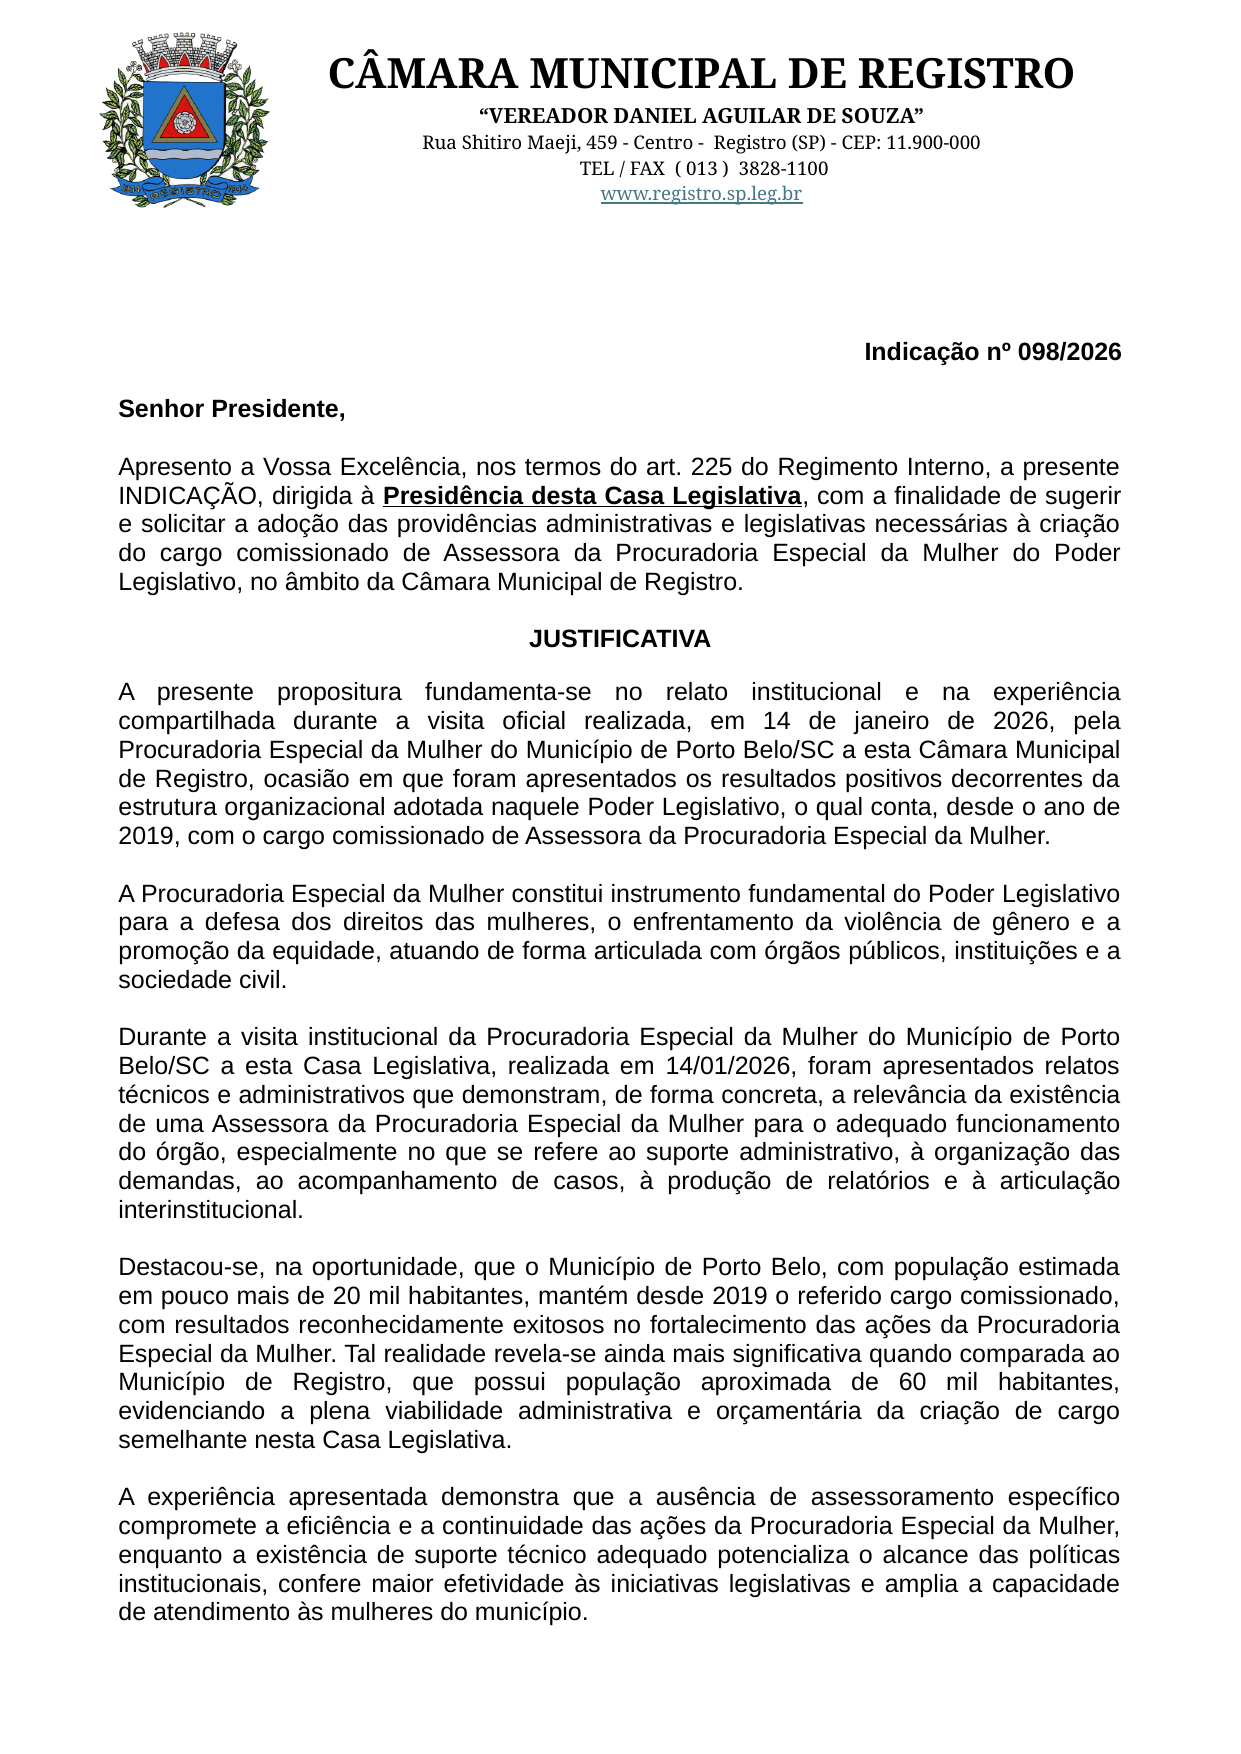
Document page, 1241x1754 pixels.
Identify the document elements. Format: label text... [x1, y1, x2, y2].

text JUSTIFICATIVA [118, 624, 1122, 653]
text Senhor Presidente, [118, 394, 1122, 423]
text Apresento a Vossa Excelência, nos termos do art. 225 do Regimento Interno, a presente INDICAÇÃO, dirigida à Presidência desta Casa Legislativa, com a finalidade de sugerir e solicitar a adoção das providências administrativas e legislativas necessárias à criação do cargo comissionado de Assessora da Procuradoria Especial da Mulher do Poder Legislativo, no âmbito da Câmara Municipal de Registro. [118, 452, 1122, 596]
text A Procuradoria Especial da Mulher constitui instrumento fundamental do Poder Legislativo para a defesa dos direitos das mulheres, o enfrentamento da violência de gênero e a promoção da equidade, atuando de forma articulada com órgãos públicos, instituições e a sociedade civil. [118, 878, 1122, 993]
text Destacou-se, na oportunidade, que o Município de Porto Belo, com população estimada em pouco mais de 20 mil habitantes, mantém desde 2019 o referido cargo comissionado, com resultados reconhecidamente exitosos no fortalecimento das ações da Procuradoria Especial da Mulher. Tal realidade revela-se ainda mais significativa quando comparada ao Município de Registro, que possui população aproximada de 60 mil habitantes, evidenciando a plena viabilidade administrativa e orçamentária da criação de cargo semelhante nesta Casa Legislativa. [118, 1252, 1122, 1453]
text Durante a visita institucional da Procuradoria Especial da Mulher do Município de Porto Belo/SC a esta Casa Legislativa, realizada em 14/01/2026, foram apresentados relatos técnicos e administrativos que demonstram, de forma concreta, a relevância da existência de uma Assessora da Procuradoria Especial da Mulher para o adequado funcionamento do órgão, especialmente no que se refere ao suporte administrativo, à organização das demandas, ao acompanhamento de casos, à produção de relatórios e à articulação interinstitucional. [118, 1022, 1122, 1223]
text Indicação nº 098/2026 [118, 337, 1122, 366]
picture [95, 26, 274, 213]
text A experiência apresentada demonstra que a ausência de assessoramento específico compromete a eficiência e a continuidade das ações da Procuradoria Especial da Mulher, enquanto a existência de suporte técnico adequado potencializa o alcance das políticas institucionais, confere maior efetividade às iniciativas legislativas e amplia a capacidade de atendimento às mulheres do município. [118, 1482, 1122, 1626]
text A presente propositura fundamenta-se no relato institucional e na experiência compartilhada durante a visita oficial realizada, em 14 de janeiro de 2026, pela Procuradoria Especial da Mulher do Município de Porto Belo/SC a esta Câmara Municipal de Registro, ocasião em que foram apresentados os resultados positivos decorrentes da estrutura organizacional adotada naquele Poder Legislativo, o qual conta, desde o ano de 2019, com o cargo comissionado de Assessora da Procuradoria Especial da Mulher. [118, 677, 1122, 850]
